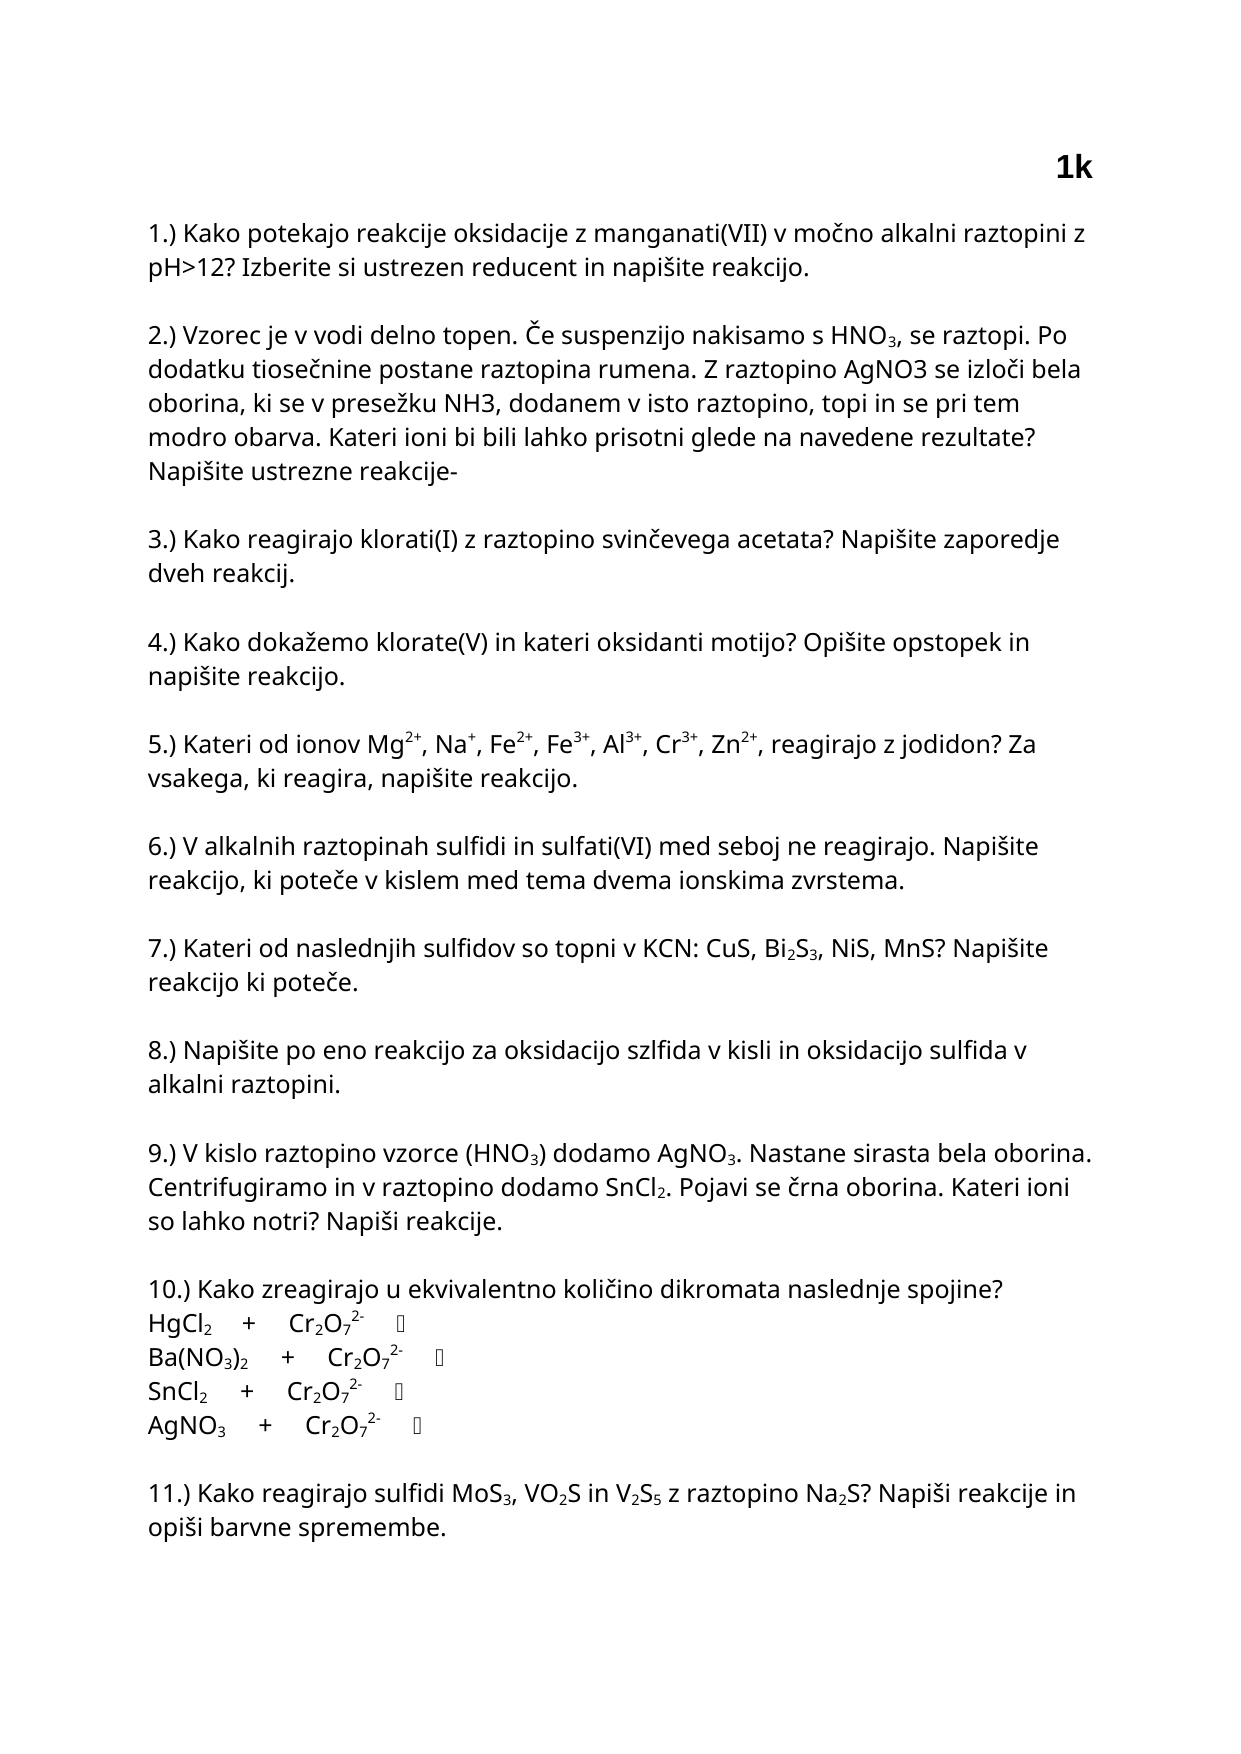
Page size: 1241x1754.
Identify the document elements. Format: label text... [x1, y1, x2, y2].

text SnCl2 + Cr2O72-  [148, 1374, 1093, 1408]
text 11.) Kako reagirajo sulfidi MoS3, VO2S in V2S5 z raztopino Na2S? Napiši reakcije in opiši barvne spremembe. [148, 1476, 1093, 1544]
text 4.) Kako dokažemo klorate(V) in kateri oksidanti motijo? Opišite opstopek in napišite reakcijo. [148, 624, 1093, 692]
text 8.) Napišite po eno reakcijo za oksidacijo szlfida v kisli in oksidacijo sulfida v alkalni raztopini. [148, 1033, 1093, 1101]
text 5.) Kateri od ionov Mg2+, Na+, Fe2+, Fe3+, Al3+, Cr3+, Zn2+, reagirajo z jodidon? Za vsakega, ki reagira, napišite reakcijo. [148, 726, 1093, 794]
text HgCl2 + Cr2O72-  [148, 1306, 1093, 1339]
text 6.) V alkalnih raztopinah sulfidi in sulfati(VI) med seboj ne reagirajo. Napišite reakcijo, ki poteče v kislem med tema dvema ionskima zvrstema. [148, 829, 1093, 897]
text Ba(NO3)2 + Cr2O72-  [148, 1339, 1093, 1374]
text 1.) Kako potekajo reakcije oksidacije z manganati(VII) v močno alkalni raztopini z pH>12? Izberite si ustrezen reducent in napišite reakcijo. [148, 216, 1093, 284]
text 2.) Vzorec je v vodi delno topen. Če suspenzijo nakisamo s HNO3, se raztopi. Po dodatku tiosečnine postane raztopina rumena. Z raztopino AgNO3 se izloči bela oborina, ki se v presežku NH3, dodanem v isto raztopino, topi in se pri tem modro obarva. Kateri ioni bi bili lahko prisotni glede na navedene rezultate? Napišite ustrezne reakcije- [148, 318, 1093, 488]
text 7.) Kateri od naslednjih sulfidov so topni v KCN: CuS, Bi2S3, NiS, MnS? Napišite reakcijo ki poteče. [148, 931, 1093, 999]
text 9.) V kislo raztopino vzorce (HNO3) dodamo AgNO3. Nastane sirasta bela oborina. Centrifugiramo in v raztopino dodamo SnCl2. Pojavi se črna oborina. Kateri ioni so lahko notri? Napiši reakcije. [148, 1135, 1093, 1237]
text 10.) Kako zreagirajo u ekvivalentno količino dikromata naslednje spojine? [148, 1271, 1093, 1306]
text 3.) Kako reagirajo klorati(I) z raztopino svinčevega acetata? Napišite zaporedje dveh reakcij. [148, 522, 1093, 590]
text AgNO3 + Cr2O72-  [148, 1408, 1093, 1442]
